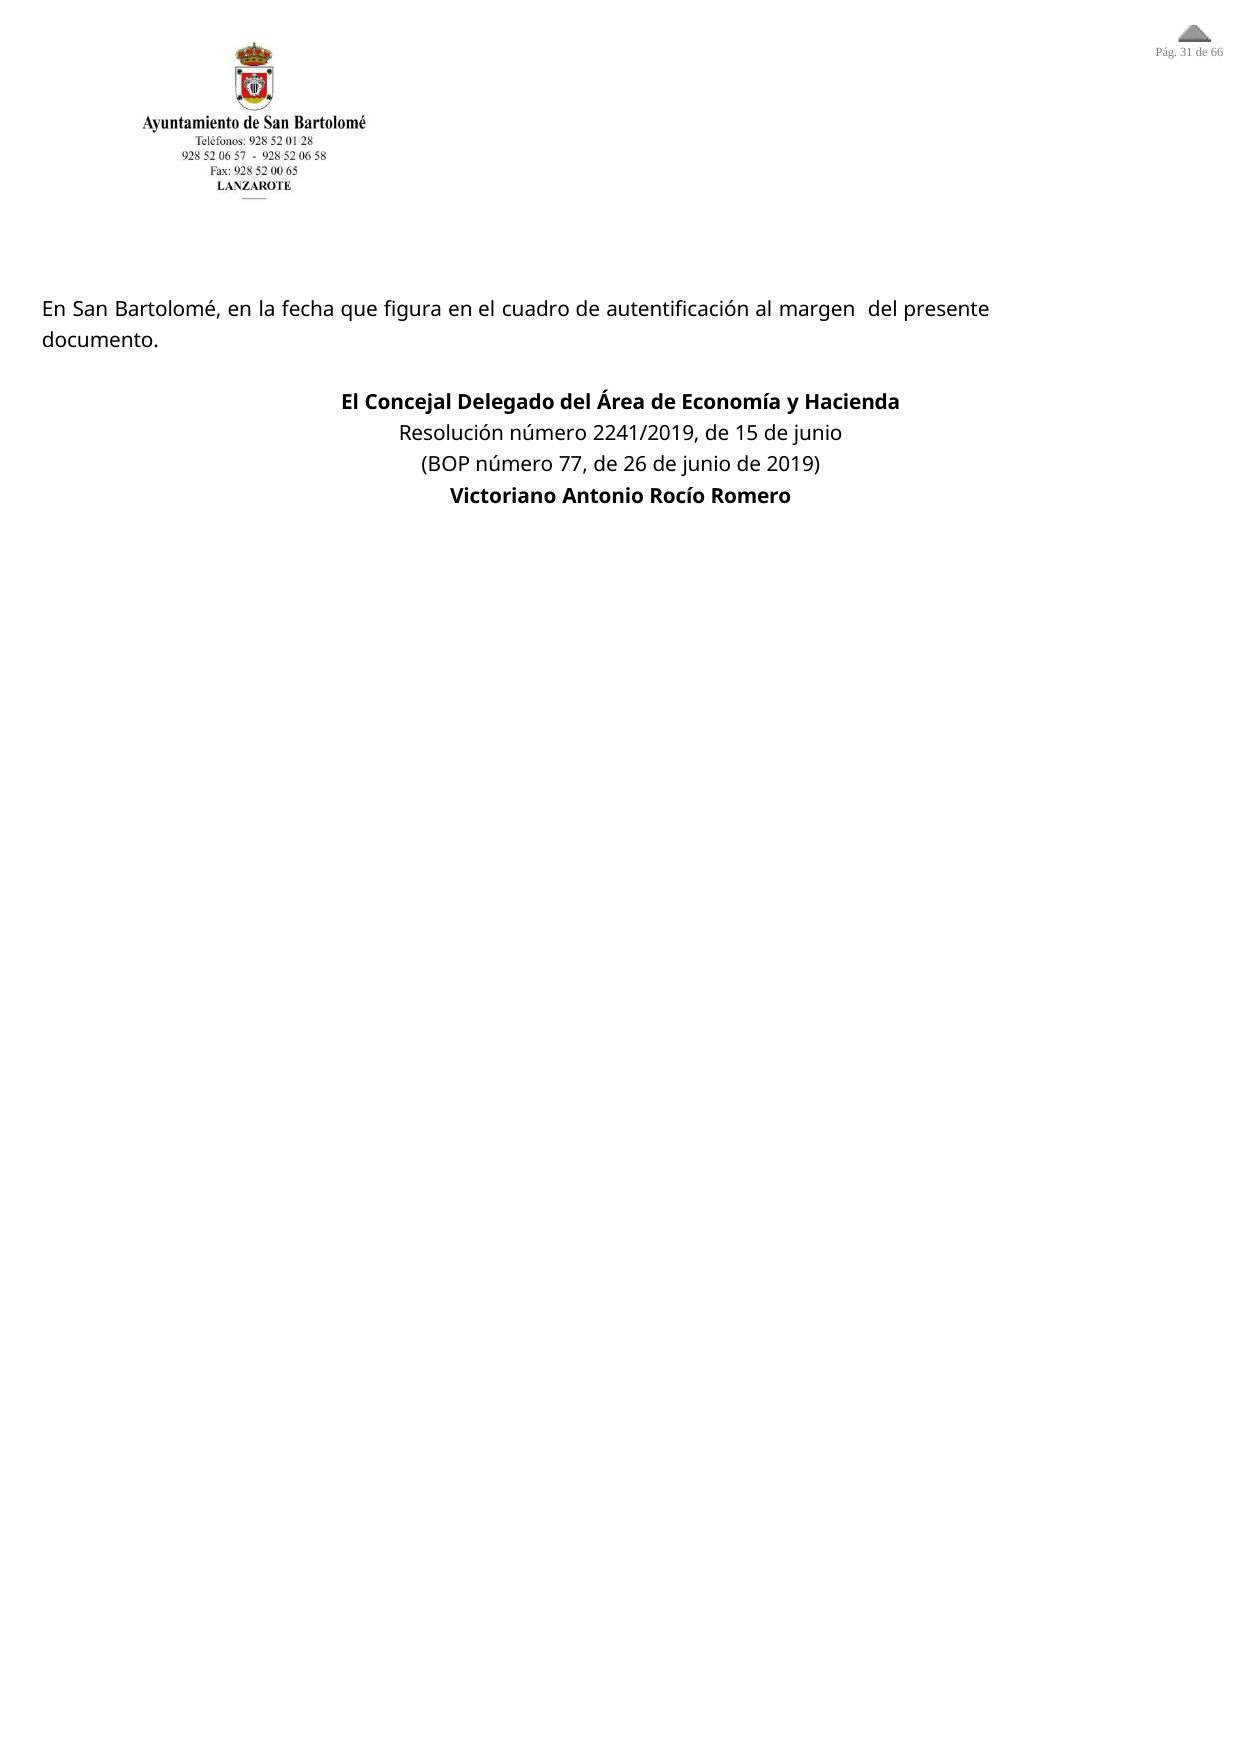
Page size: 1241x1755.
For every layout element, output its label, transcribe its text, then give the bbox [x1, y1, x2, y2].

text El Concejal Delegado del Área de Economía y Hacienda [176, 387, 1065, 416]
text Resolución número 2241/2019, de 15 de junio (BOP número 77, de 26 de junio de 2019) Victoriano Antonio Rocío Romero [381, 418, 860, 509]
text En San Bartolomé, en la fecha que figura en el cuadro de autentificación al margen del presente documento. [42, 294, 1047, 353]
